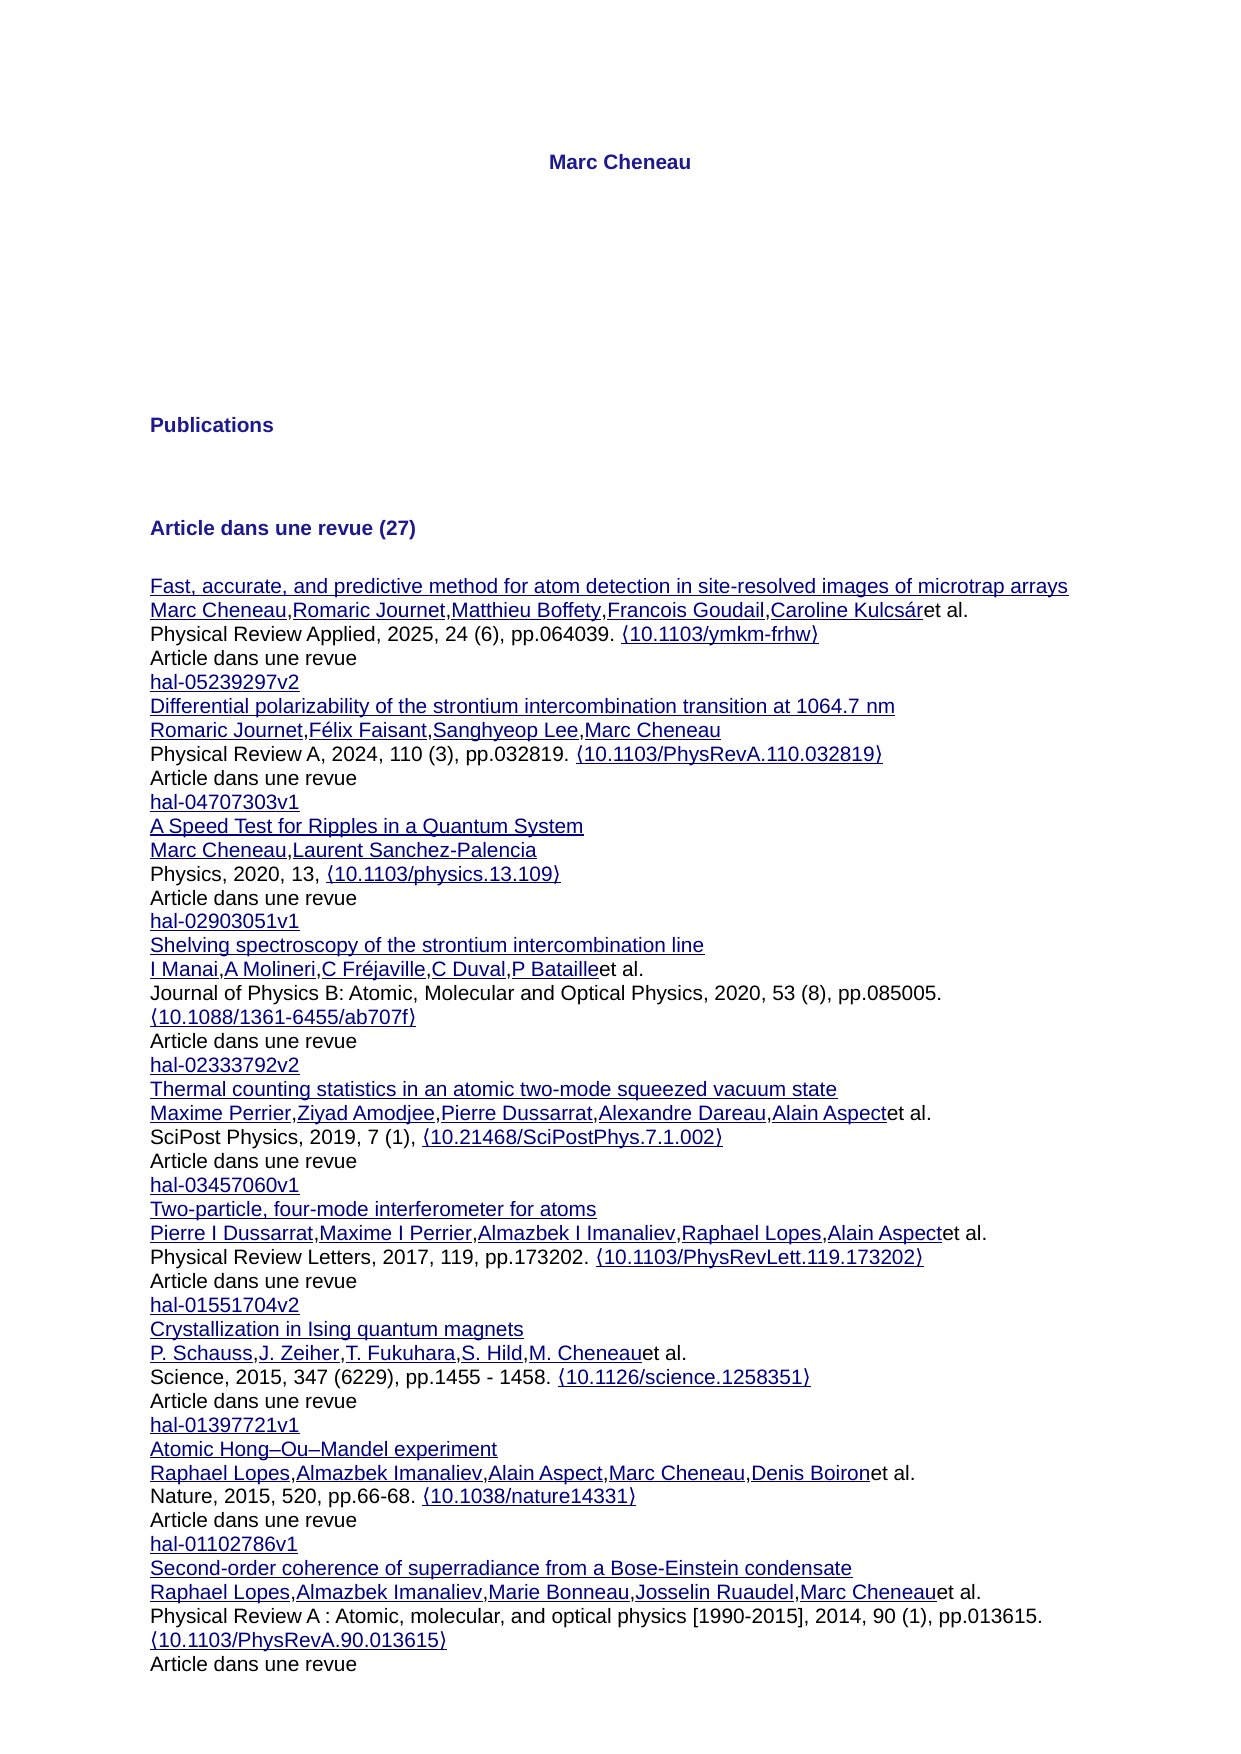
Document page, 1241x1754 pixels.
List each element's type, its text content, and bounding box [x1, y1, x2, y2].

table_cell Crystallization in Ising quantum magnets P. Schauss,J. Zeiher,T. Fukuhara,S. Hild,M. Cheneauet al. Science, 2015, 347 (6229), pp.1455 - 1458. ⟨10.1126/science.1258351⟩ Article dans une revue hal-01397721v1 [150, 1317, 1090, 1436]
subtitle Marc Cheneau [150, 150, 1090, 174]
subtitle Publications [150, 412, 1090, 436]
table_cell Second-order coherence of superradiance from a Bose-Einstein condensate Raphael Lopes,Almazbek Imanaliev,Marie Bonneau,Josselin Ruaudel,Marc Cheneauet al. Physical Review A : Atomic, molecular, and optical physics [1990-2015], 2014, 90 (1), pp.013615. ⟨10.1103/PhysRevA.90.013615⟩ Article dans une revue [150, 1556, 1090, 1676]
table_cell Thermal counting statistics in an atomic two-mode squeezed vacuum state Maxime Perrier,Ziyad Amodjee,Pierre Dussarrat,Alexandre Dareau,Alain Aspectet al. SciPost Physics, 2019, 7 (1), ⟨10.21468/SciPostPhys.7.1.002⟩ Article dans une revue hal-03457060v1 [150, 1077, 1090, 1197]
table_cell Two-particle, four-mode interferometer for atoms Pierre I Dussarrat,Maxime I Perrier,Almazbek I Imanaliev,Raphael Lopes,Alain Aspectet al. Physical Review Letters, 2017, 119, pp.173202. ⟨10.1103/PhysRevLett.119.173202⟩ Article dans une revue hal-01551704v2 [150, 1197, 1090, 1317]
table_cell Atomic Hong–Ou–Mandel experiment Raphael Lopes,Almazbek Imanaliev,Alain Aspect,Marc Cheneau,Denis Boironet al. Nature, 2015, 520, pp.66-68. ⟨10.1038/nature14331⟩ Article dans une revue hal-01102786v1 [150, 1436, 1090, 1556]
table_cell Differential polarizability of the strontium intercombination transition at 1064.7 nm Romaric Journet,Félix Faisant,Sanghyeop Lee,Marc Cheneau Physical Review A, 2024, 110 (3), pp.032819. ⟨10.1103/PhysRevA.110.032819⟩ Article dans une revue hal-04707303v1 [150, 694, 1090, 813]
table_cell A Speed Test for Ripples in a Quantum System Marc Cheneau,Laurent Sanchez-Palencia Physics, 2020, 13, ⟨10.1103/physics.13.109⟩ Article dans une revue hal-02903051v1 [150, 814, 1090, 933]
table_header Fast, accurate, and predictive method for atom detection in site-resolved images of microtrap arrays Marc Cheneau,Romaric Journet,Matthieu Boffety,Francois Goudail,Caroline Kulcsáret al. Physical Review Applied, 2025, 24 (6), pp.064039. ⟨10.1103/ymkm-frhw⟩ Article dans une revue hal-05239297v2 [150, 574, 1090, 694]
table_cell Shelving spectroscopy of the strontium intercombination line I Manai,A Molineri,C Fréjaville,C Duval,P Batailleet al. Journal of Physics B: Atomic, Molecular and Optical Physics, 2020, 53 (8), pp.085005. ⟨10.1088/1361-6455/ab707f⟩ Article dans une revue hal-02333792v2 [150, 933, 1090, 1077]
subtitle Article dans une revue (27) [150, 516, 1090, 539]
